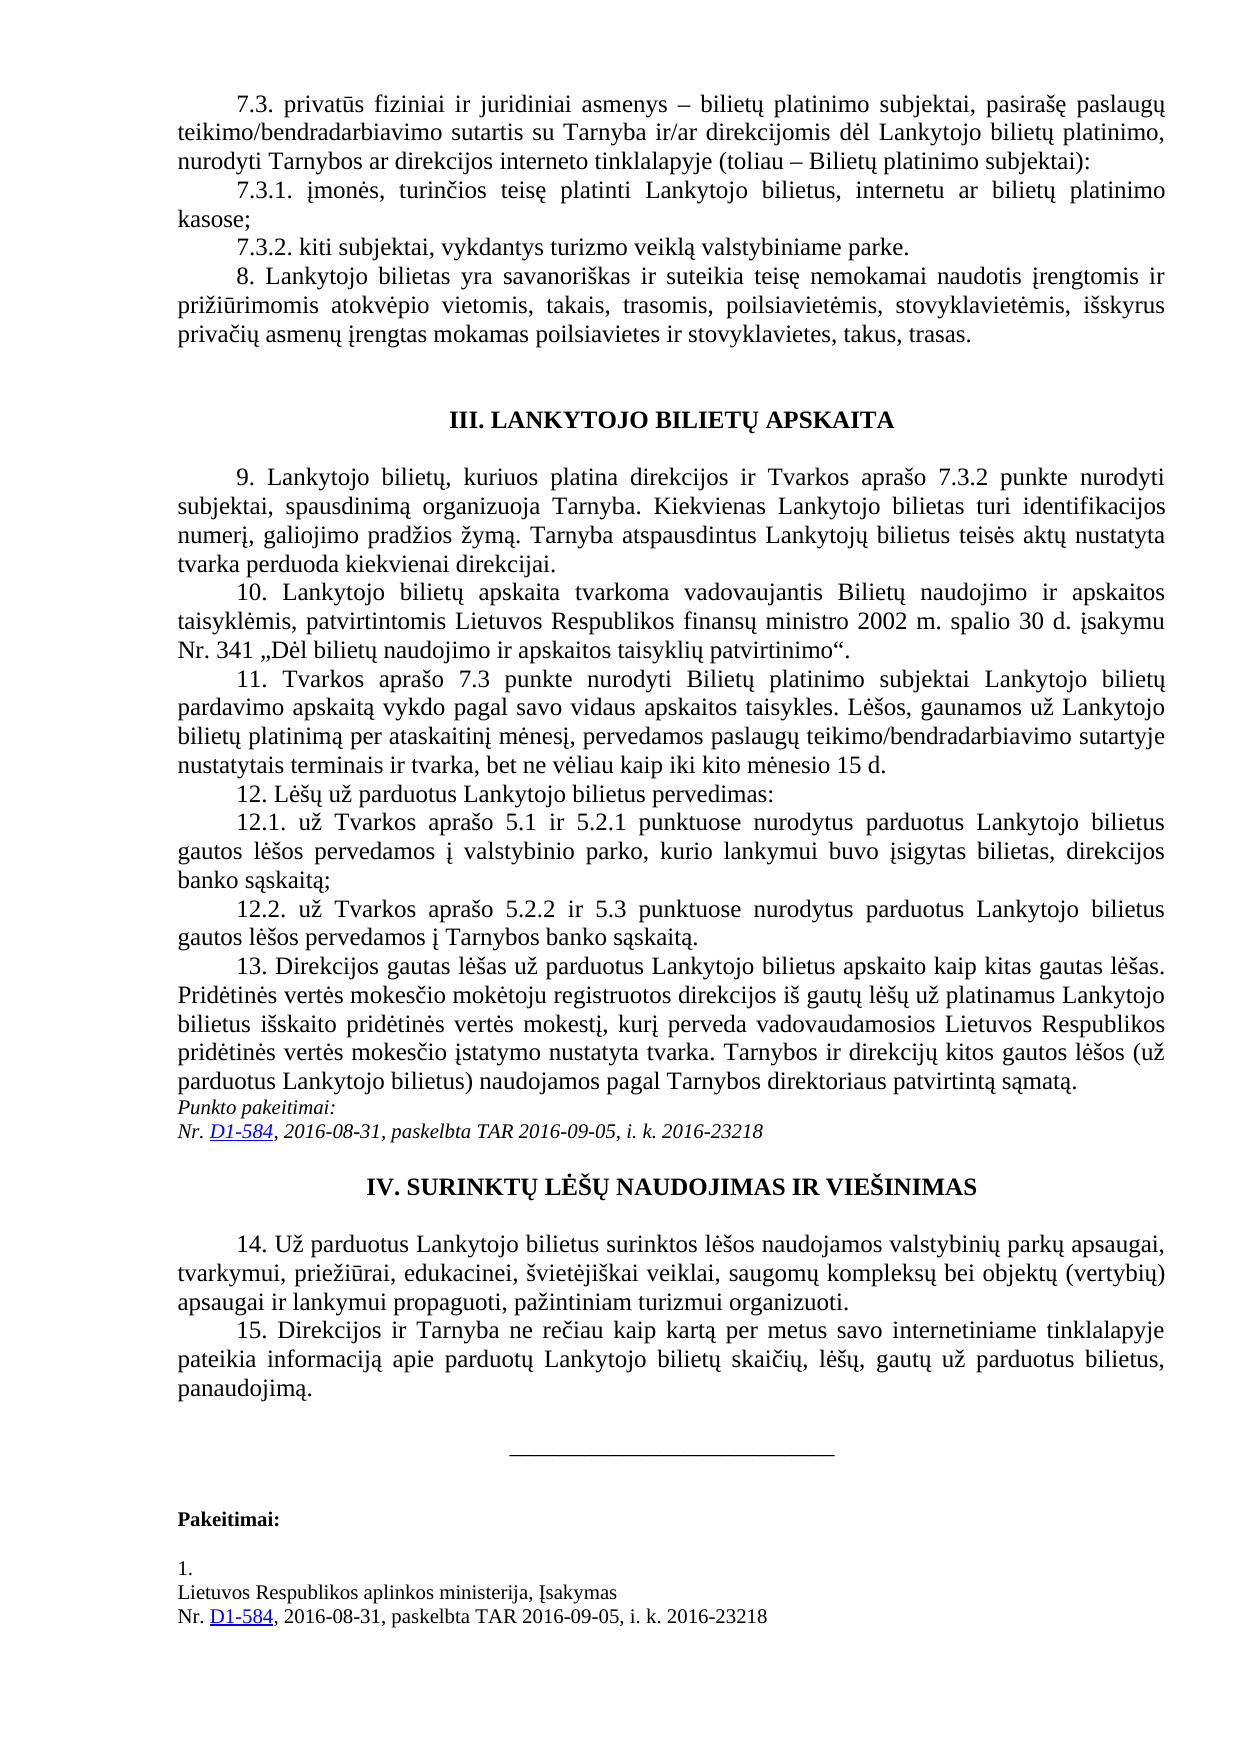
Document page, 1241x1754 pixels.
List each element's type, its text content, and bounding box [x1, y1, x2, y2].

text Punkto pakeitimai: [177, 1095, 1166, 1119]
text III. LANKYTOJO BILIETŲ APSKAITA [177, 405, 1166, 434]
text 12.2. už Tvarkos aprašo 5.2.2 ir 5.3 punktuose nurodytus parduotus Lankytojo bilietus gautos lėšos pervedamos į Tarnybos banko sąskaitą. [177, 894, 1166, 951]
text 7.3.2. kiti subjektai, vykdantys turizmo veiklą valstybiniame parke. [177, 232, 1166, 261]
text Nr. D1-584, 2016-08-31, paskelbta TAR 2016-09-05, i. k. 2016-23218 [177, 1604, 1166, 1628]
text 9. Lankytojo bilietų, kuriuos platina direkcijos ir Tvarkos aprašo 7.3.2 punkte nurodyti subjektai, spausdinimą organizuoja Tarnyba. Kiekvienas Lankytojo bilietas turi identifikacijos numerį, galiojimo pradžios žymą. Tarnyba atspausdintus Lankytojų bilietus teisės aktų nustatyta tvarka perduoda kiekvienai direkcijai. [177, 462, 1166, 577]
text 10. Lankytojo bilietų apskaita tvarkoma vadovaujantis Bilietų naudojimo ir apskaitos taisyklėmis, patvirtintomis Lietuvos Respublikos finansų ministro 2002 m. spalio 30 d. įsakymu Nr. 341 „Dėl bilietų naudojimo ir apskaitos taisyklių patvirtinimo“. [177, 577, 1166, 664]
text Nr. D1-584, 2016-08-31, paskelbta TAR 2016-09-05, i. k. 2016-23218 [177, 1119, 1166, 1143]
text 12. Lėšų už parduotus Lankytojo bilietus pervedimas: [177, 779, 1166, 807]
text 15. Direkcijos ir Tarnyba ne rečiau kaip kartą per metus savo internetiniame tinklalapyje pateikia informaciją apie parduotų Lankytojo bilietų skaičių, lėšų, gautų už parduotus bilietus, panaudojimą. [177, 1316, 1166, 1402]
text 8. Lankytojo bilietas yra savanoriškas ir suteikia teisę nemokamai naudotis įrengtomis ir prižiūrimomis atokvėpio vietomis, takais, trasomis, poilsiavietėmis, stovyklavietėmis, išskyrus privačių asmenų įrengtas mokamas poilsiavietes ir stovyklavietes, takus, trasas. [177, 261, 1166, 347]
text Pakeitimai: [177, 1507, 1166, 1531]
text 1. [177, 1556, 1166, 1579]
text 13. Direkcijos gautas lėšas už parduotus Lankytojo bilietus apskaito kaip kitas gautas lėšas. Pridėtinės vertės mokesčio mokėtoju registruotos direkcijos iš gautų lėšų už platinamus Lankytojo bilietus išskaito pridėtinės vertės mokestį, kurį perveda vadovaudamosios Lietuvos Respublikos pridėtinės vertės mokesčio įstatymo nustatyta tvarka. Tarnybos ir direkcijų kitos gautos lėšos (už parduotus Lankytojo bilietus) naudojamos pagal Tarnybos direktoriaus patvirtintą sąmatą. [177, 951, 1166, 1095]
text __________________________ [177, 1431, 1166, 1459]
text 12.1. už Tvarkos aprašo 5.1 ir 5.2.1 punktuose nurodytus parduotus Lankytojo bilietus gautos lėšos pervedamos į valstybinio parko, kurio lankymui buvo įsigytas bilietas, direkcijos banko sąskaitą; [177, 807, 1166, 894]
text 14. Už parduotus Lankytojo bilietus surinktos lėšos naudojamos valstybinių parkų apsaugai, tvarkymui, priežiūrai, edukacinei, švietėjiškai veiklai, saugomų kompleksų bei objektų (vertybių) apsaugai ir lankymui propaguoti, pažintiniam turizmui organizuoti. [177, 1229, 1166, 1316]
text 7.3. privatūs fiziniai ir juridiniai asmenys – bilietų platinimo subjektai, pasirašę paslaugų teikimo/bendradarbiavimo sutartis su Tarnyba ir/ar direkcijomis dėl Lankytojo bilietų platinimo, nurodyti Tarnybos ar direkcijos interneto tinklalapyje (toliau – Bilietų platinimo subjektai): [177, 89, 1166, 175]
text IV. SURINKTŲ LĖŠŲ NAUDOJIMAS IR VIEŠINIMAS [177, 1172, 1166, 1201]
text 7.3.1. įmonės, turinčios teisę platinti Lankytojo bilietus, internetu ar bilietų platinimo kasose; [177, 175, 1166, 232]
text 11. Tvarkos aprašo 7.3 punkte nurodyti Bilietų platinimo subjektai Lankytojo bilietų pardavimo apskaitą vykdo pagal savo vidaus apskaitos taisykles. Lėšos, gaunamos už Lankytojo bilietų platinimą per ataskaitinį mėnesį, pervedamos paslaugų teikimo/bendradarbiavimo sutartyje nustatytais terminais ir tvarka, bet ne vėliau kaip iki kito mėnesio 15 d. [177, 664, 1166, 779]
text Lietuvos Respublikos aplinkos ministerija, Įsakymas [177, 1579, 1166, 1604]
